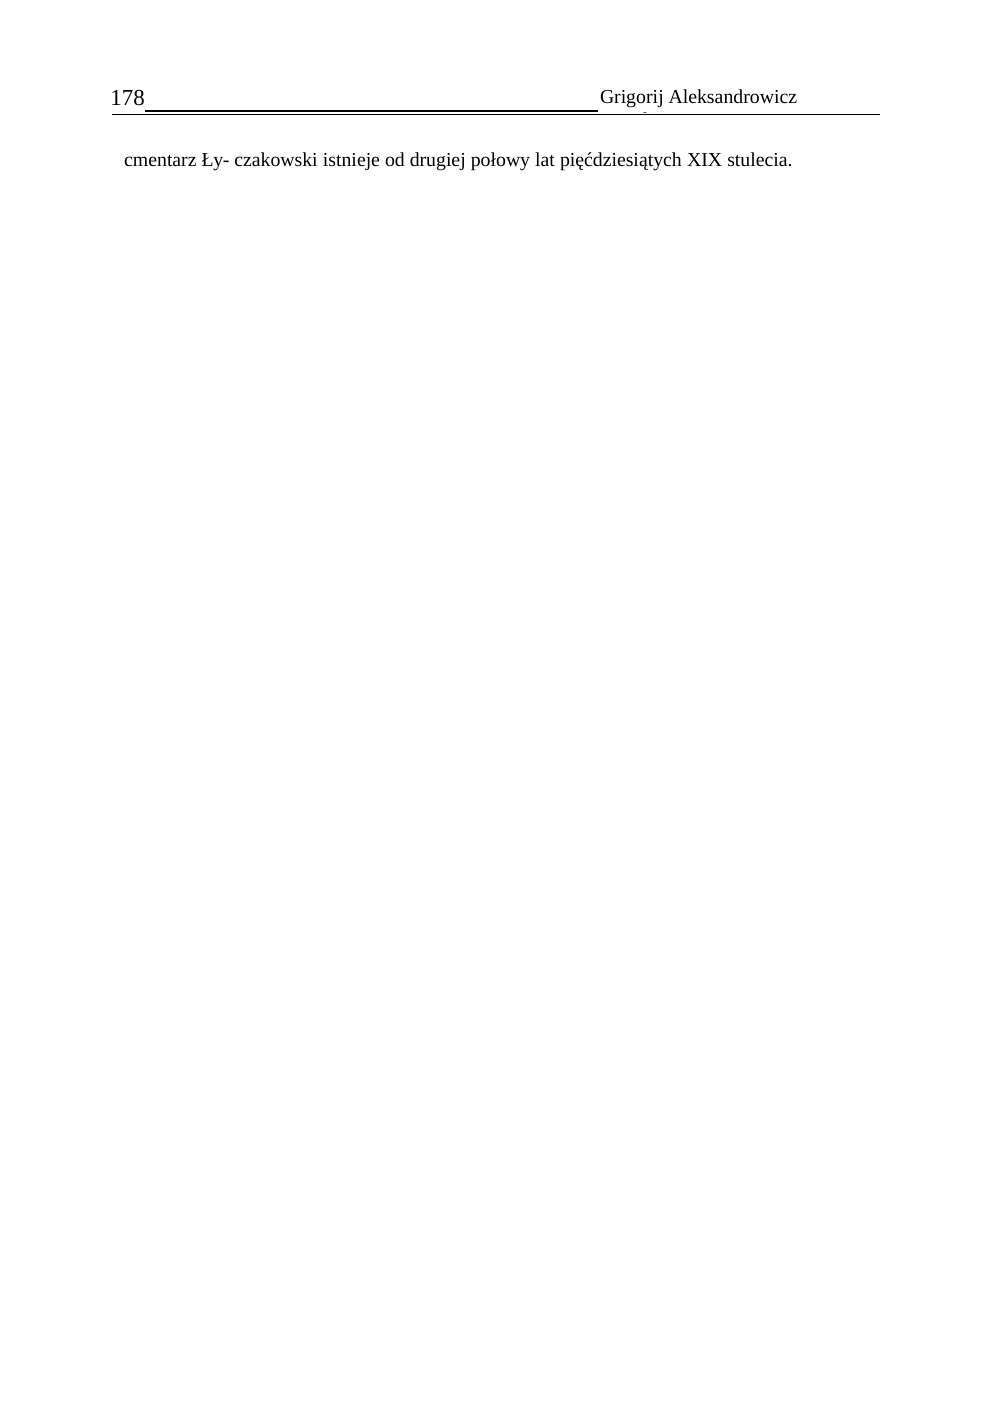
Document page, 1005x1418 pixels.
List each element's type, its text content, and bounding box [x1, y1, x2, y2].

text cmentarz Ły- czakowski istnieje od drugiej połowy lat pięćdziesiątych XIX stulecia. [124, 148, 892, 171]
